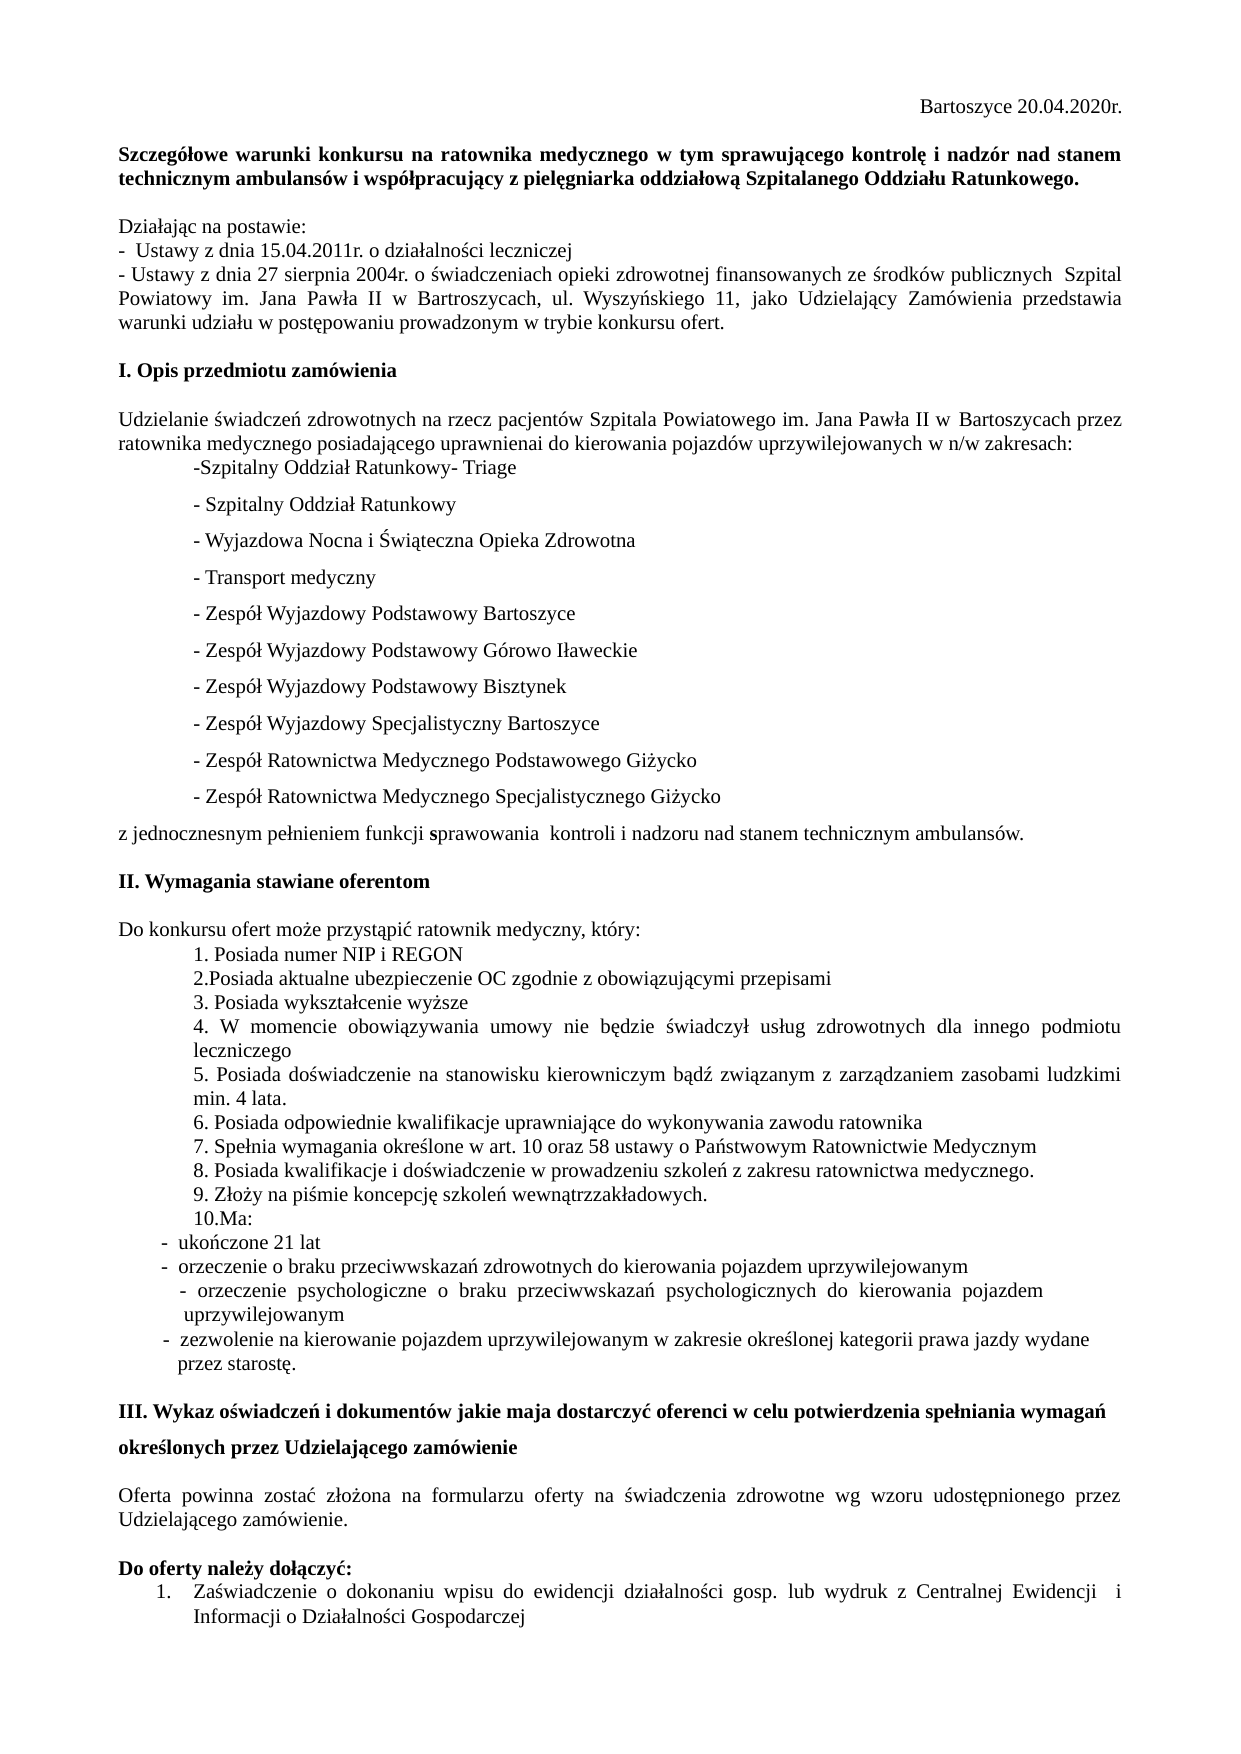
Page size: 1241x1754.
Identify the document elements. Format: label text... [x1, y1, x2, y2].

list 1. Posiada numer NIP i REGON [156, 941, 1122, 966]
list 8. Posiada kwalifikacje i doświadczenie w prowadzeniu szkoleń z zakresu ratownictwa medycznego. [156, 1158, 1122, 1182]
list - Zespół Wyjazdowy Specjalistyczny Bartoszyce [156, 711, 1122, 735]
list - Zespół Ratownictwa Medycznego Specjalistycznego Giżycko [156, 784, 1122, 808]
text - Ustawy z dnia 15.04.2011r. o działalności leczniczej [118, 238, 1122, 262]
text - ukończone 21 lat [156, 1230, 1122, 1254]
text Szczegółowe warunki konkursu na ratownika medycznego w tym sprawującego kontrolę i nadzór nad stanem technicznym ambulansów i współpracujący z pielęgniarka oddziałową Szpitalanego Oddziału Ratunkowego. [118, 142, 1122, 190]
list 7. Spełnia wymagania określone w art. 10 oraz 58 ustawy o Państwowym Ratownictwie Medycznym [156, 1134, 1122, 1158]
list - Zespół Ratownictwa Medycznego Podstawowego Giżycko [156, 748, 1122, 772]
list - Wyjazdowa Nocna i Świąteczna Opieka Zdrowotna [156, 528, 1122, 552]
list 9. Złoży na piśmie koncepcję szkoleń wewnątrzzakładowych. [156, 1182, 1122, 1206]
text Działając na postawie: [118, 214, 1122, 238]
list - Szpitalny Oddział Ratunkowy [156, 492, 1122, 516]
list Zaświadczenie o dokonaniu wpisu do ewidencji działalności gosp. lub wydruk z Centralnej Ewidencji i Informacji o Działalności Gospodarczej [156, 1579, 1122, 1628]
text - orzeczenie o braku przeciwwskazań zdrowotnych do kierowania pojazdem uprzywilejowanym [156, 1254, 1122, 1278]
text z jednocznesnym pełnieniem funkcji sprawowania kontroli i nadzoru nad stanem technicznym ambulansów. [118, 821, 1122, 845]
text Bartoszyce 20.04.2020r. [118, 94, 1122, 118]
list 10.Ma: [156, 1206, 1122, 1230]
list 5. Posiada doświadczenie na stanowisku kierowniczym bądź związanym z zarządzaniem zasobami ludzkimi min. 4 lata. [156, 1062, 1122, 1110]
list -Szpitalny Oddział Ratunkowy- Triage [156, 455, 1122, 479]
list - Zespół Wyjazdowy Podstawowy Górowo Iławeckie [156, 638, 1122, 662]
list - Transport medyczny [156, 565, 1122, 589]
list 2.Posiada aktualne ubezpieczenie OC zgodnie z obowiązującymi przepisami [156, 966, 1122, 989]
text II. Wymagania stawiane oferentom [118, 869, 1122, 893]
text Do oferty należy dołączyć: [118, 1555, 1122, 1579]
text - Ustawy z dnia 27 sierpnia 2004r. o świadczeniach opieki zdrowotnej finansowanych ze środków publicznych Szpital Powiatowy im. Jana Pawła II w Bartroszycach, ul. Wyszyńskiego 11, jako Udzielający Zamówienia przedstawia warunki udziału w postępowaniu prowadzonym w trybie konkursu ofert. [118, 262, 1122, 334]
list 6. Posiada odpowiednie kwalifikacje uprawniające do wykonywania zawodu ratownika [156, 1110, 1122, 1134]
text - zezwolenie na kierowanie pojazdem uprzywilejowanym w zakresie określonej kategorii prawa jazdy wydane przez starostę. [142, 1326, 1122, 1374]
list - Zespół Wyjazdowy Podstawowy Bartoszyce [156, 601, 1122, 625]
list 4. W momencie obowiązywania umowy nie będzie świadczył usług zdrowotnych dla innego podmiotu leczniczego [156, 1014, 1122, 1062]
list - Zespół Wyjazdowy Podstawowy Bisztynek [156, 674, 1122, 698]
text Udzielanie świadczeń zdrowotnych na rzecz pacjentów Szpitala Powiatowego im. Jana Pawła II w Bartoszycach przez ratownika medycznego posiadającego uprawnienai do kierowania pojazdów uprzywilejowanych w n/w zakresach: [118, 407, 1122, 455]
text Do konkursu ofert może przystąpić ratownik medyczny, który: [118, 917, 1122, 941]
text Oferta powinna zostać złożona na formularzu oferty na świadczenia zdrowotne wg wzoru udostępnionego przez Udzielającego zamówienie. [118, 1483, 1122, 1531]
text I. Opis przedmiotu zamówienia [118, 358, 1122, 382]
text III. Wykaz oświadczeń i dokumentów jakie maja dostarczyć oferenci w celu potwierdzenia spełniania wymagań określonych przez Udzielającego zamówienie [118, 1399, 1122, 1459]
text - orzeczenie psychologiczne o braku przeciwwskazań psychologicznych do kierowania pojazdem uprzywilejowanym [136, 1278, 1122, 1326]
list 3. Posiada wykształcenie wyższe [156, 989, 1122, 1014]
